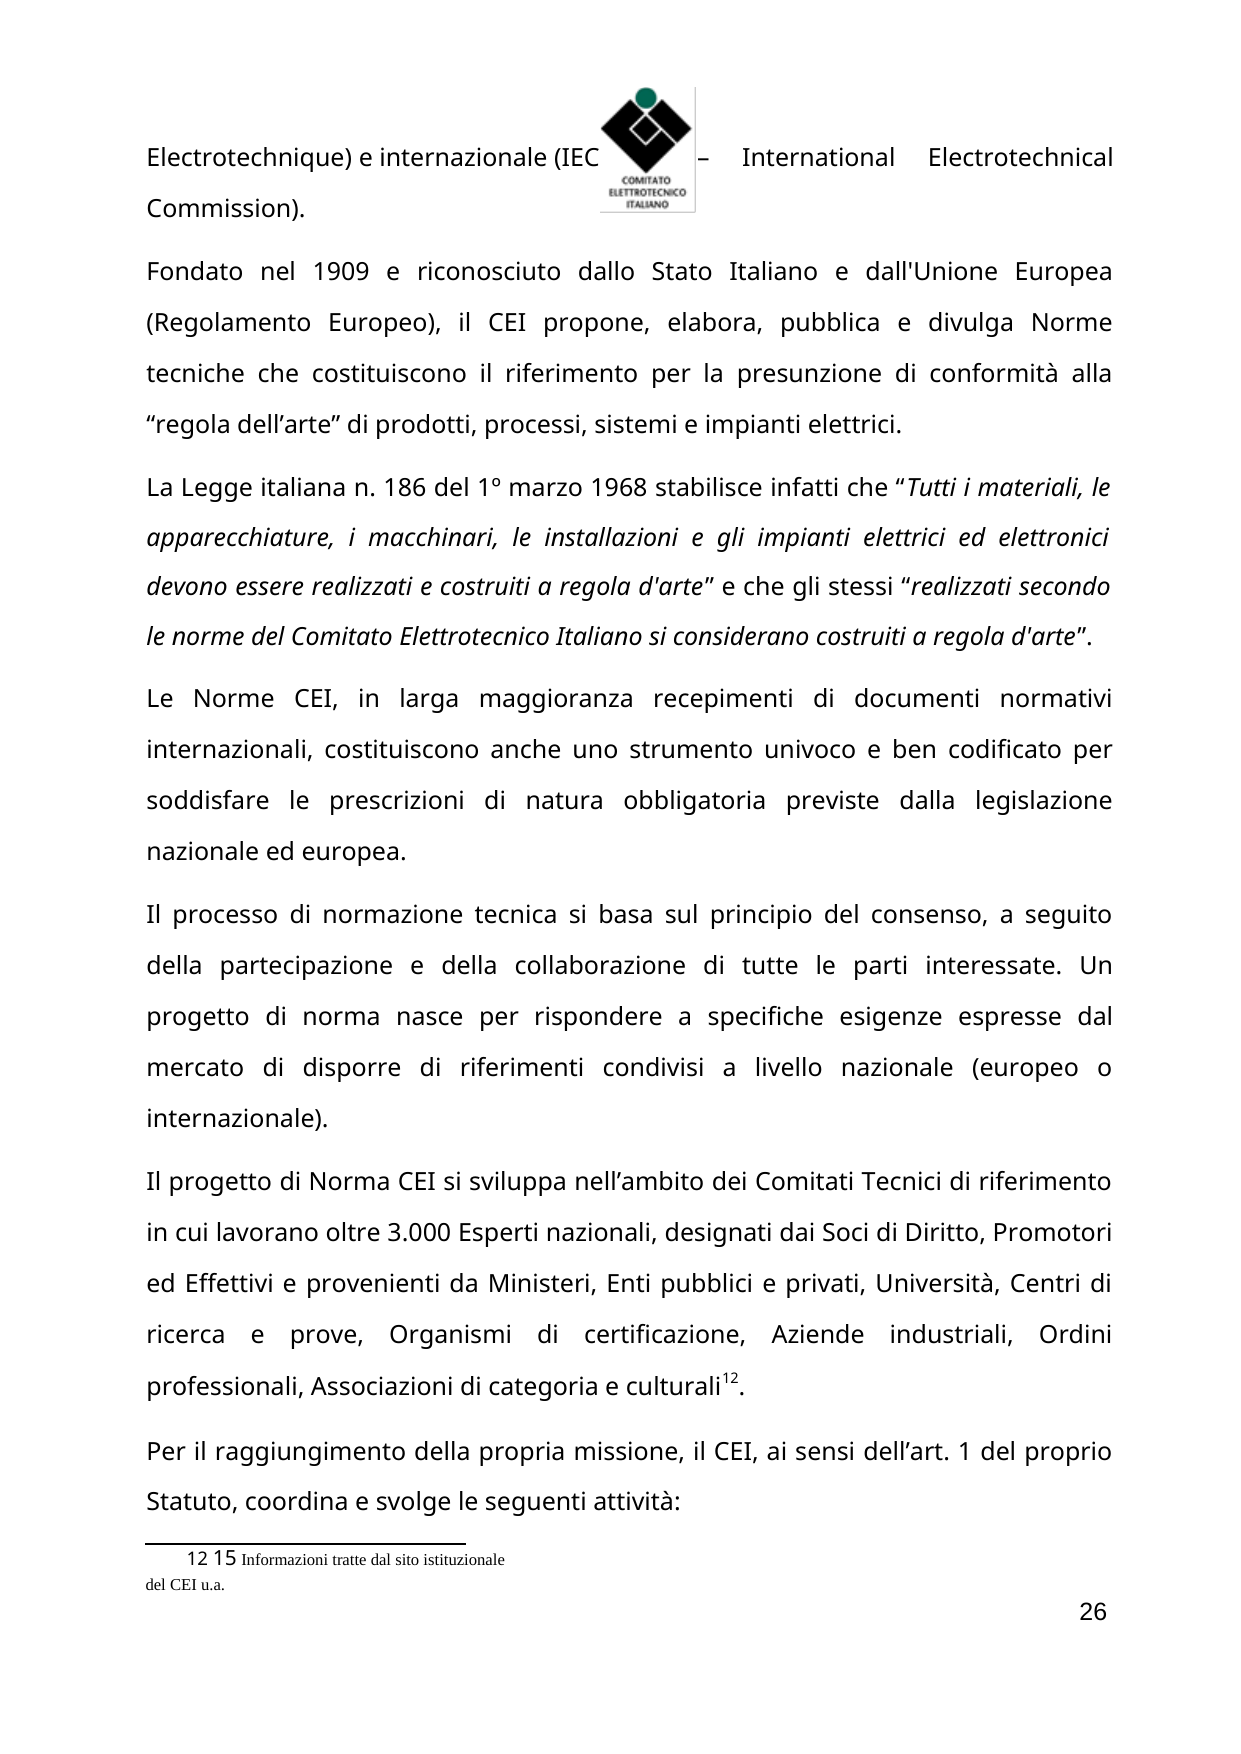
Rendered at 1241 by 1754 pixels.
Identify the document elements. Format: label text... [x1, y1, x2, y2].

text 15 Informazioni tratte dal sito istituzionale del CEI u.a. [145, 1544, 514, 1597]
text Il progetto di Norma CEI si sviluppa nell’ambito dei Comitati Tecnici di riferimento in cui lavorano oltre 3.000 Esperti nazionali, designati dai Soci di Diritto, Promotori ed Effettivi e provenienti da Ministeri, Enti pubblici e privati, Università, Centri di ricerca e prove, Organismi di certificazione, Aziende industriali, Ordini professionali, Associazioni di categoria e culturali. [146, 1164, 1114, 1402]
text Le Norme CEI, in larga maggioranza recepimenti di documenti normativi internazionali, costituiscono anche uno strumento univoco e ben codificato per soddisfare le prescrizioni di natura obbligatoria previste dalla legislazione nazionale ed europea. [146, 681, 1114, 868]
text Il processo di normazione tecnica si basa sul principio del consenso, a seguito della partecipazione e della collaborazione di tutte le parti interessate. Un progetto di norma nasce per rispondere a specifiche esigenze espresse dal mercato di disporre di riferimenti condivisi a livello nazionale (europeo o internazionale). [146, 897, 1114, 1135]
text La Legge italiana n. 186 del 1º marzo 1968 stabilisce infatti che “Tutti i materiali, le apparecchiature, i macchinari, le installazioni e gli impianti elettrici ed elettronici devono essere realizzati e costruiti a regola d'arte” e che gli stessi “realizzati secondo le norme del Comitato Elettrotecnico Italiano si considerano costruiti a regola d'arte”. [146, 469, 1114, 653]
text Electrotechnique) e internazionale (IEC – International Electrotechnical Commission). [146, 139, 1114, 224]
text Per il raggiungimento della propria missione, il CEI, ai sensi dell’art. 1 del proprio Statuto, coordina e svolge le seguenti attività: [146, 1434, 1114, 1518]
text Fondato nel 1909 e riconosciuto dallo Stato Italiano e dall'Unione Europea (Regolamento Europeo), il CEI propone, elabora, pubblica e divulga Norme tecniche che costituiscono il riferimento per la presunzione di conformità alla “regola dell’arte” di prodotti, processi, sistemi e impianti elettrici. [146, 253, 1114, 441]
